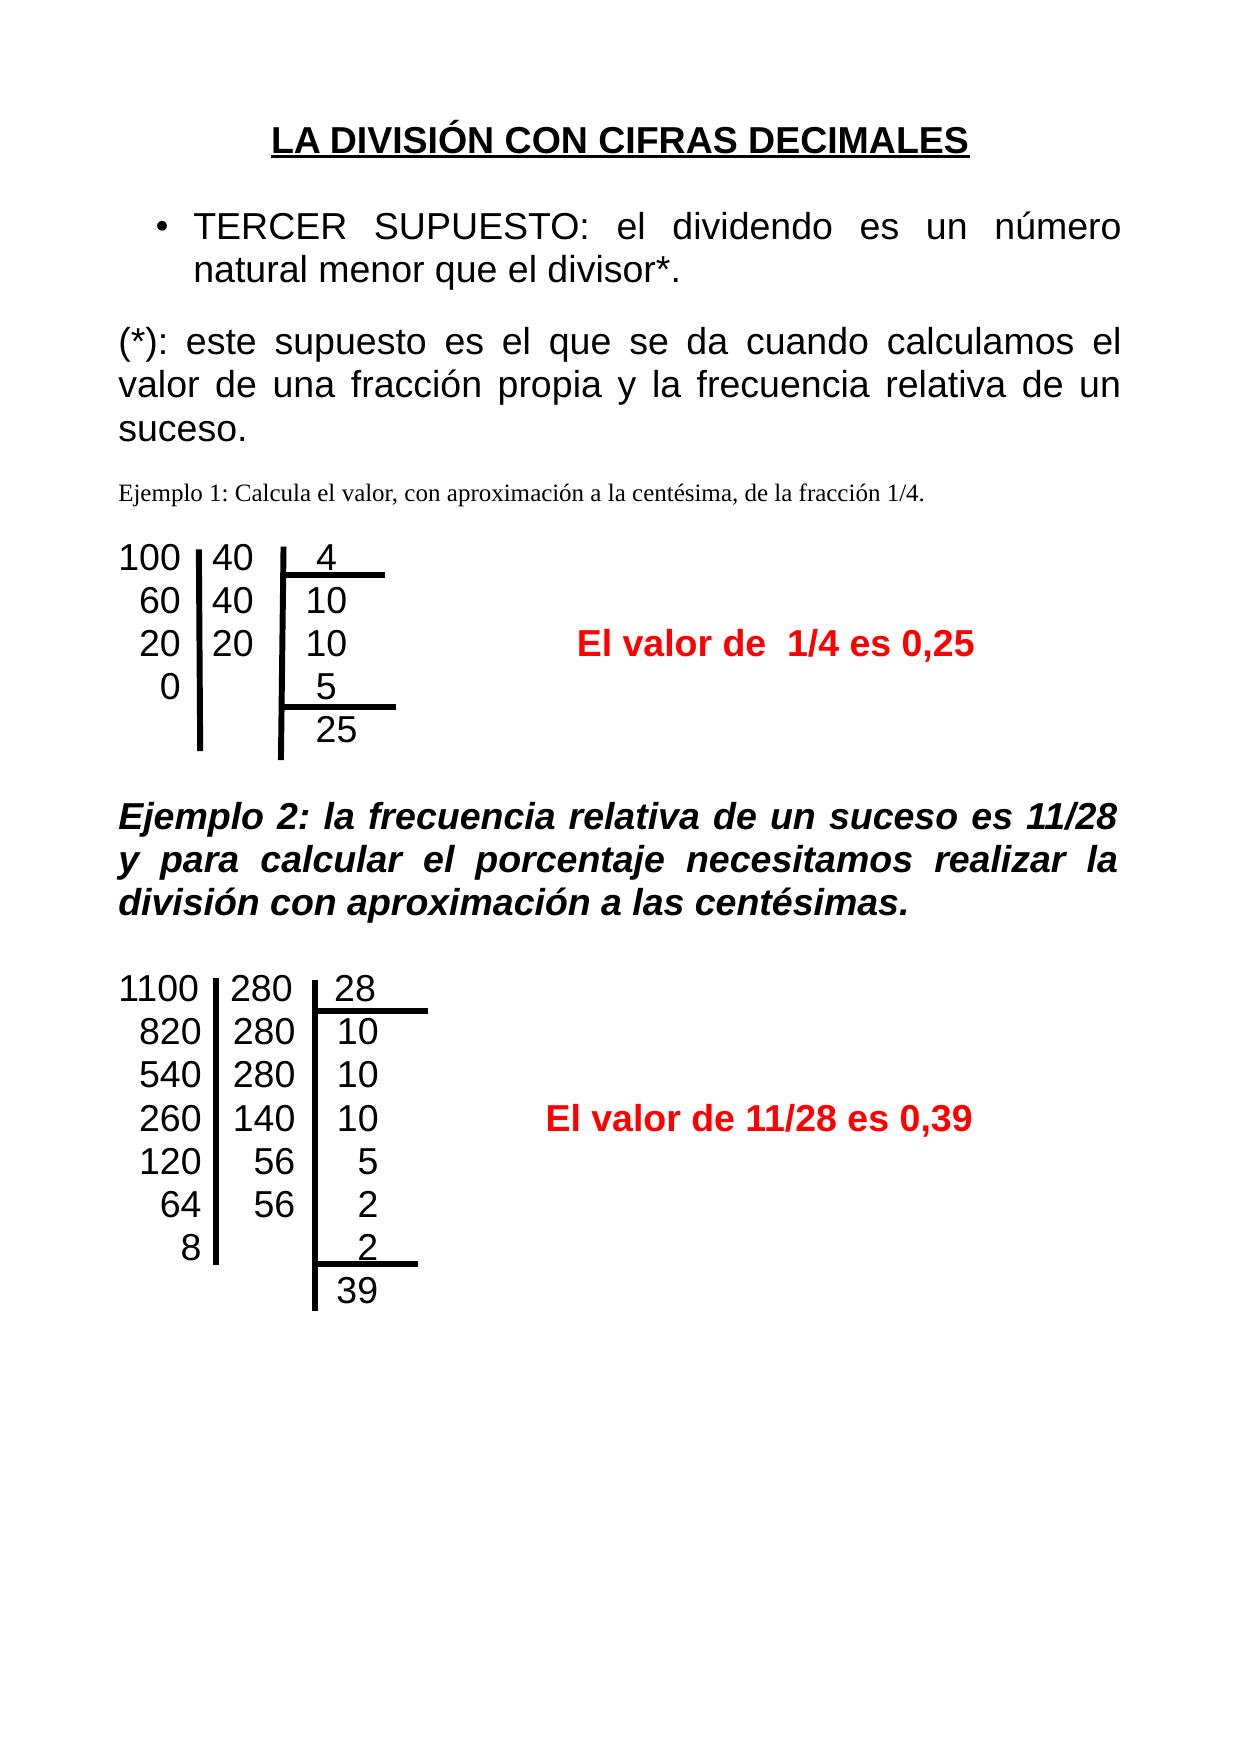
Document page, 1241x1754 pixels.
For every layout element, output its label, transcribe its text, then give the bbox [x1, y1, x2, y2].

text 5 [285, 664, 1122, 708]
text Ejemplo 1: Calcula el valor, con aproximación a la centésima, de la fracción 1/4. [118, 478, 1122, 506]
text 56 [219, 1139, 312, 1182]
text 10 [318, 1053, 1122, 1096]
text 1100 280 28 [118, 966, 1122, 1009]
text Ejemplo 2: la frecuencia relativa de un suceso es 11/28 y para calcular el porcentaje necesitamos realizar la división con aproximación a las centésimas. [118, 794, 1122, 923]
text 260 [118, 1096, 213, 1139]
text 10 [286, 578, 1122, 621]
text 10 El valor de 11/28 es 0,39 [318, 1096, 1122, 1139]
text 20 [203, 621, 279, 664]
text [203, 664, 279, 708]
text 2 [318, 1182, 1122, 1225]
text 820 [118, 1009, 213, 1053]
text 2 [318, 1225, 1122, 1268]
text 64 [118, 1182, 213, 1225]
text [203, 708, 278, 751]
text 25 [285, 708, 1122, 751]
text 280 [219, 1053, 312, 1096]
text 60 [118, 578, 196, 621]
text 5 [318, 1139, 1122, 1182]
text 280 [219, 1009, 312, 1053]
text 39 [318, 1268, 1122, 1311]
text LA DIVISIÓN CON CIFRAS DECIMALES [118, 118, 1122, 161]
text 20 [118, 621, 196, 664]
text 140 [219, 1096, 312, 1139]
text (*): este supuesto es el que se da cuando calculamos el valor de una fracción propia y la frecuencia relativa de un suceso. [118, 319, 1122, 449]
list TERCER SUPUESTO: el dividendo es un número natural menor que el divisor*. [156, 204, 1122, 291]
text 56 [219, 1182, 312, 1225]
text 540 [118, 1053, 213, 1096]
text 10 [318, 1009, 1122, 1053]
text 0 [118, 664, 196, 708]
text [118, 1268, 312, 1311]
text 10 El valor de 1/4 es 0,25 [286, 621, 1122, 664]
text 40 [203, 578, 280, 621]
text 100 40 4 [118, 535, 1122, 578]
text [118, 708, 197, 751]
text 120 [118, 1139, 213, 1182]
text 8 [118, 1225, 312, 1268]
